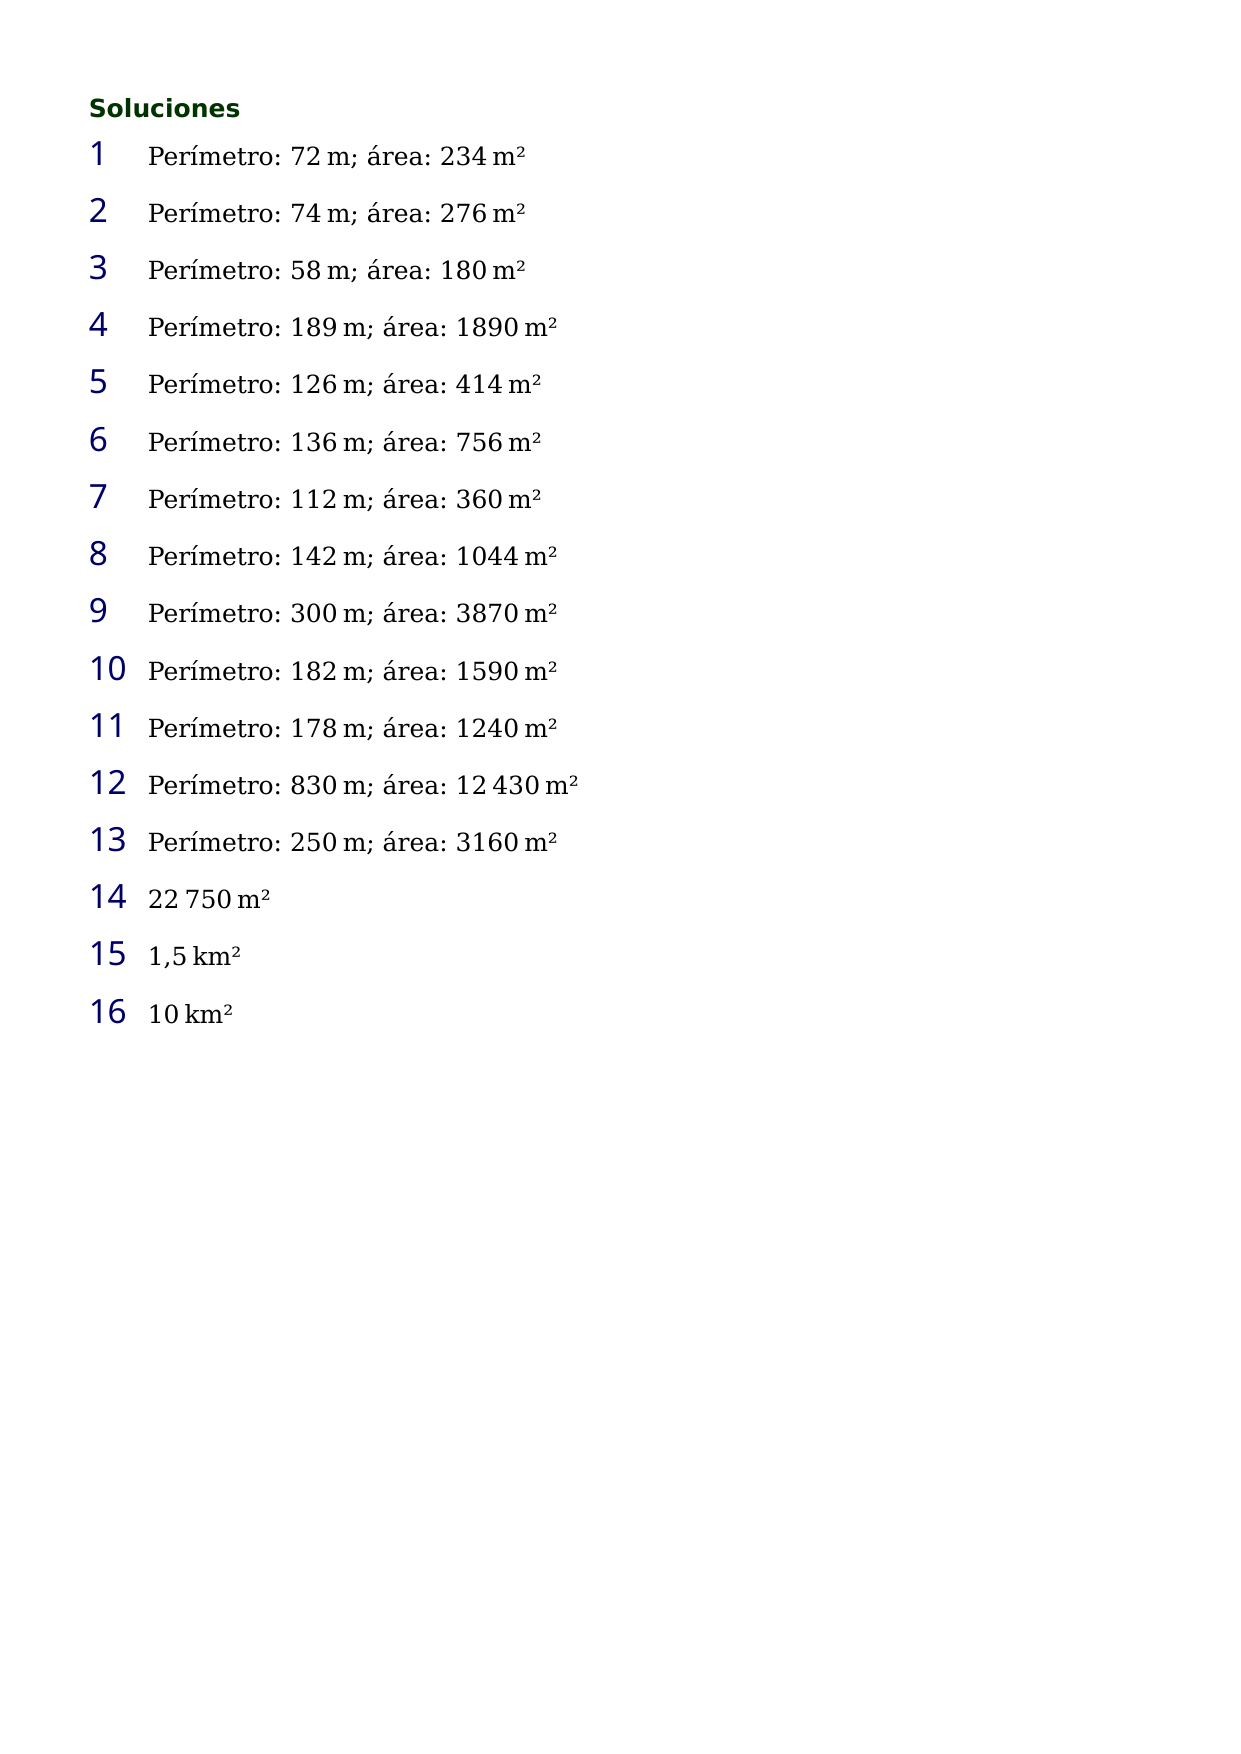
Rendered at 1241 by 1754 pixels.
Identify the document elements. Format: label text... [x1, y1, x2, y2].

list Perímetro: 189 m; área: 1890 m² [88, 301, 1152, 347]
list Perímetro: 74 m; área: 276 m² [88, 187, 1152, 232]
list Perímetro: 250 m; área: 3160 m² [88, 816, 1152, 861]
list Perímetro: 112 m; área: 360 m² [88, 473, 1152, 518]
list Perímetro: 72 m; área: 234 m² [88, 129, 1152, 175]
list Perímetro: 182 m; área: 1590 m² [88, 644, 1152, 690]
list Perímetro: 830 m; área: 12 430 m² [88, 759, 1152, 804]
list 10 km² [88, 987, 1152, 1033]
list Perímetro: 136 m; área: 756 m² [88, 416, 1152, 461]
list 22 750 m² [88, 873, 1152, 918]
list Perímetro: 300 m; área: 3870 m² [88, 587, 1152, 632]
text Soluciones [88, 94, 1152, 124]
list 1,5 km² [88, 930, 1152, 976]
list Perímetro: 142 m; área: 1044 m² [88, 530, 1152, 575]
list Perímetro: 178 m; área: 1240 m² [88, 701, 1152, 747]
list Perímetro: 126 m; área: 414 m² [88, 358, 1152, 404]
list Perímetro: 58 m; área: 180 m² [88, 244, 1152, 289]
